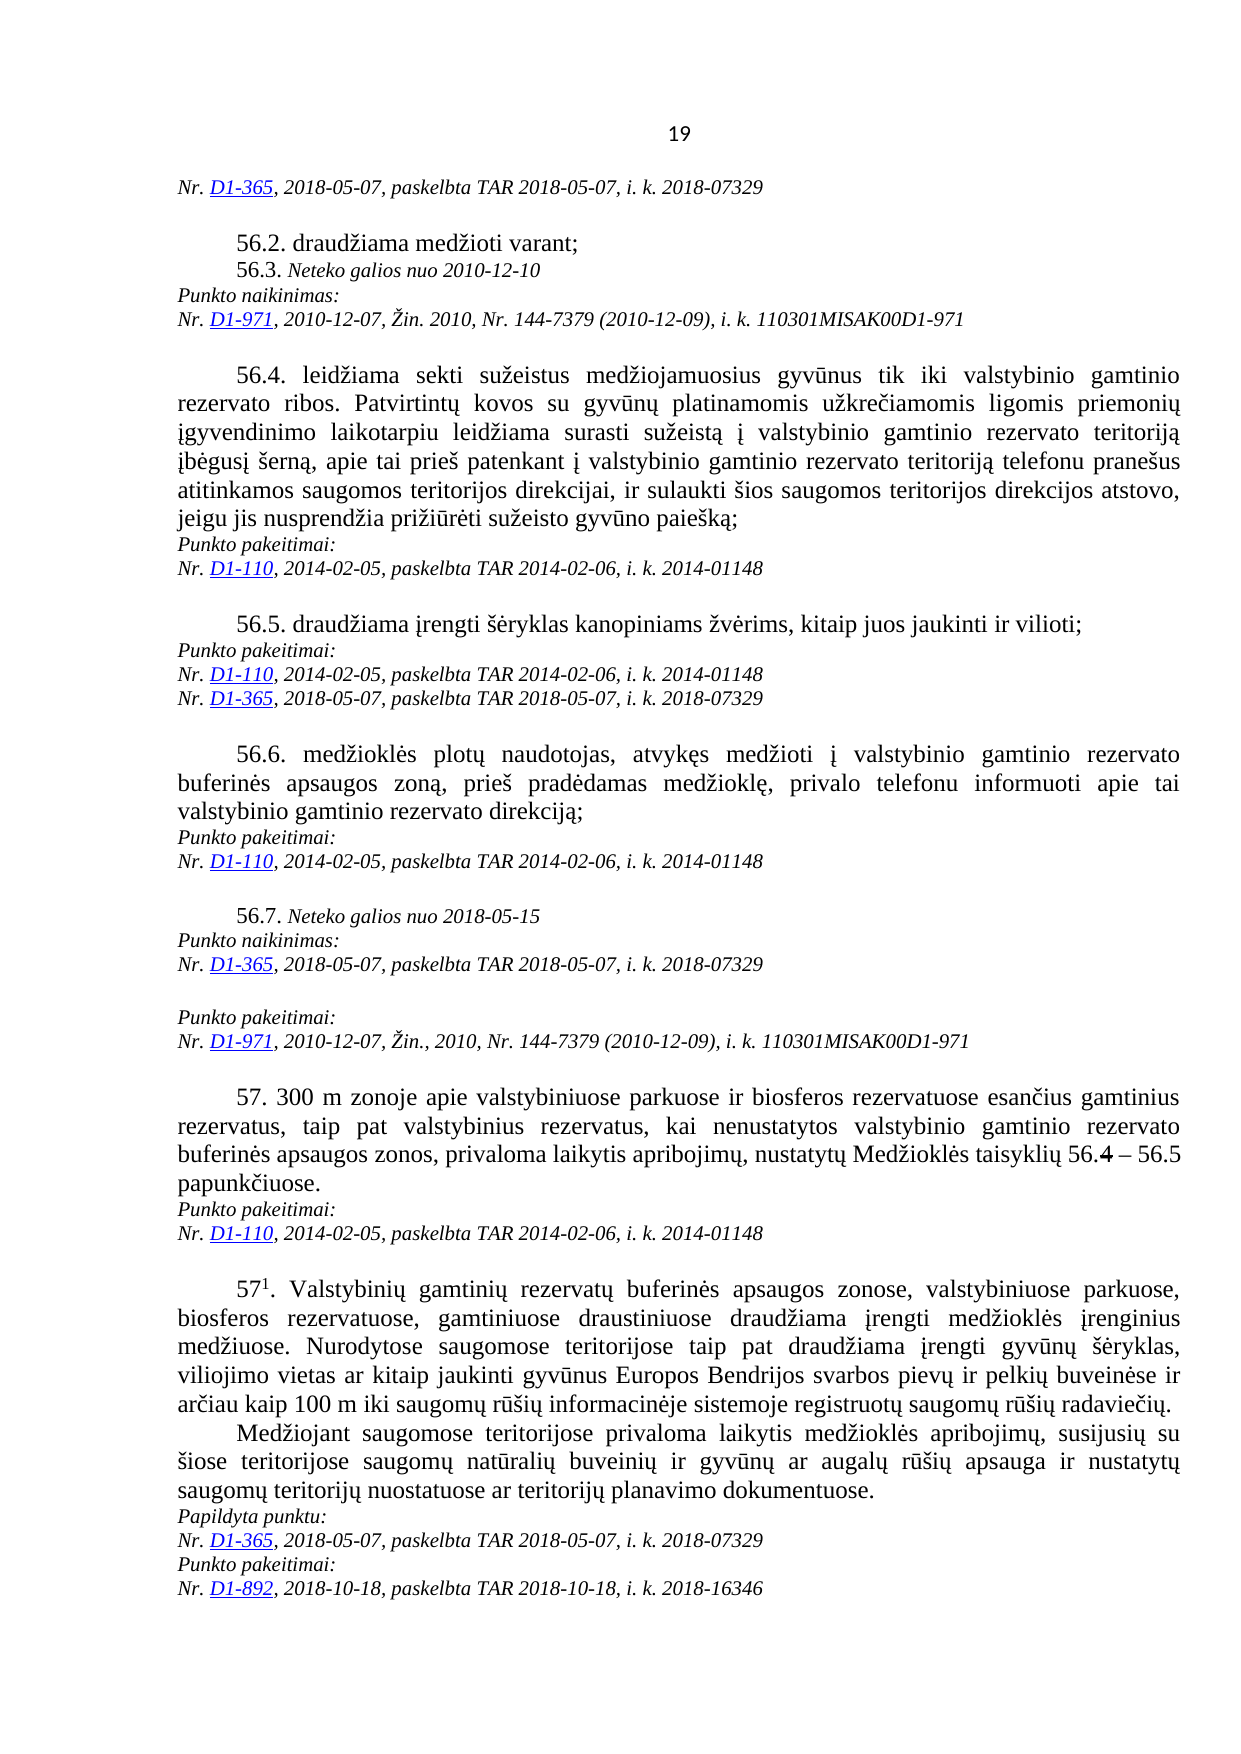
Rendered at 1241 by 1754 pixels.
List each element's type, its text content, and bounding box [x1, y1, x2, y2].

text Nr. D1-365, 2018-05-07, paskelbta TAR 2018-05-07, i. k. 2018-07329 [177, 952, 1181, 976]
text Nr. D1-110, 2014-02-05, paskelbta TAR 2014-02-06, i. k. 2014-01148 [177, 1221, 1181, 1245]
text Punkto naikinimas: [177, 283, 1181, 307]
text Nr. D1-110, 2014-02-05, paskelbta TAR 2014-02-06, i. k. 2014-01148 [177, 556, 1181, 580]
text Punkto pakeitimai: [177, 1552, 1181, 1576]
text Nr. D1-365, 2018-05-07, paskelbta TAR 2018-05-07, i. k. 2018-07329 [177, 1528, 1181, 1552]
text Nr. D1-365, 2018-05-07, paskelbta TAR 2018-05-07, i. k. 2018-07329 [177, 686, 1181, 710]
text Nr. D1-110, 2014-02-05, paskelbta TAR 2014-02-06, i. k. 2014-01148 [177, 662, 1181, 686]
text 56.6. medžioklės plotų naudotojas, atvykęs medžioti į valstybinio gamtinio rezervato buferinės apsaugos zoną, prieš pradėdamas medžioklę, privalo telefonu informuoti apie tai valstybinio gamtinio rezervato direkciją; [177, 739, 1181, 825]
text Punkto pakeitimai: [177, 638, 1181, 662]
text 56.4. leidžiama sekti sužeistus medžiojamuosius gyvūnus tik iki valstybinio gamtinio rezervato ribos. Patvirtintų kovos su gyvūnų platinamomis užkrečiamomis ligomis priemonių įgyvendinimo laikotarpiu leidžiama surasti sužeistą į valstybinio gamtinio rezervato teritoriją įbėgusį šerną, apie tai prieš patenkant į valstybinio gamtinio rezervato teritoriją telefonu pranešus atitinkamos saugomos teritorijos direkcijai, ir sulaukti šios saugomos teritorijos direkcijos atstovo, jeigu jis nusprendžia prižiūrėti sužeisto gyvūno paiešką; [177, 360, 1181, 532]
text Medžiojant saugomose teritorijose privaloma laikytis medžioklės apribojimų, susijusių su šiose teritorijose saugomų natūralių buveinių ir gyvūnų ar augalų rūšių apsauga ir nustatytų saugomų teritorijų nuostatuose ar teritorijų planavimo dokumentuose. [177, 1418, 1181, 1504]
text Nr. D1-110, 2014-02-05, paskelbta TAR 2014-02-06, i. k. 2014-01148 [177, 849, 1181, 873]
text Punkto naikinimas: [177, 928, 1181, 952]
text Nr. D1-365, 2018-05-07, paskelbta TAR 2018-05-07, i. k. 2018-07329 [177, 175, 1181, 199]
text Punkto pakeitimai: [177, 1197, 1181, 1221]
text Punkto pakeitimai: [177, 825, 1181, 849]
text Nr. D1-971, 2010-12-07, Žin. 2010, Nr. 144-7379 (2010-12-09), i. k. 110301MISAK00D1-971 [177, 307, 1181, 331]
text 57. 300 m zonoje apie valstybiniuose parkuose ir biosferos rezervatuose esančius gamtinius rezervatus, taip pat valstybinius rezervatus, kai nenustatytos valstybinio gamtinio rezervato buferinės apsaugos zonos, privaloma laikytis apribojimų, nustatytų Medžioklės taisyklių 56.4 – 56.5 papunkčiuose. [177, 1082, 1181, 1197]
text 56.3. Neteko galios nuo 2010-12-10 [177, 257, 1181, 283]
text 56.5. draudžiama įrengti šėryklas kanopiniams žvėrims, kitaip juos jaukinti ir vilioti; [177, 609, 1181, 638]
text 56.7. Neteko galios nuo 2018-05-15 [177, 902, 1181, 928]
text 571. Valstybinių gamtinių rezervatų buferinės apsaugos zonose, valstybiniuose parkuose, biosferos rezervatuose, gamtiniuose draustiniuose draudžiama įrengti medžioklės įrenginius medžiuose. Nurodytose saugomose teritorijose taip pat draudžiama įrengti gyvūnų šėryklas, viliojimo vietas ar kitaip jaukinti gyvūnus Europos Bendrijos svarbos pievų ir pelkių buveinėse ir arčiau kaip 100 m iki saugomų rūšių informacinėje sistemoje registruotų saugomų rūšių radaviečių. [177, 1274, 1181, 1418]
text Nr. D1-971, 2010-12-07, Žin., 2010, Nr. 144-7379 (2010-12-09), i. k. 110301MISAK00D1-971 [177, 1029, 1181, 1053]
text Punkto pakeitimai: [177, 1005, 1181, 1029]
text 56.2. draudžiama medžioti varant; [177, 228, 1181, 257]
text Nr. D1-892, 2018-10-18, paskelbta TAR 2018-10-18, i. k. 2018-16346 [177, 1576, 1181, 1600]
text Punkto pakeitimai: [177, 532, 1181, 556]
text Papildyta punktu: [177, 1504, 1181, 1528]
